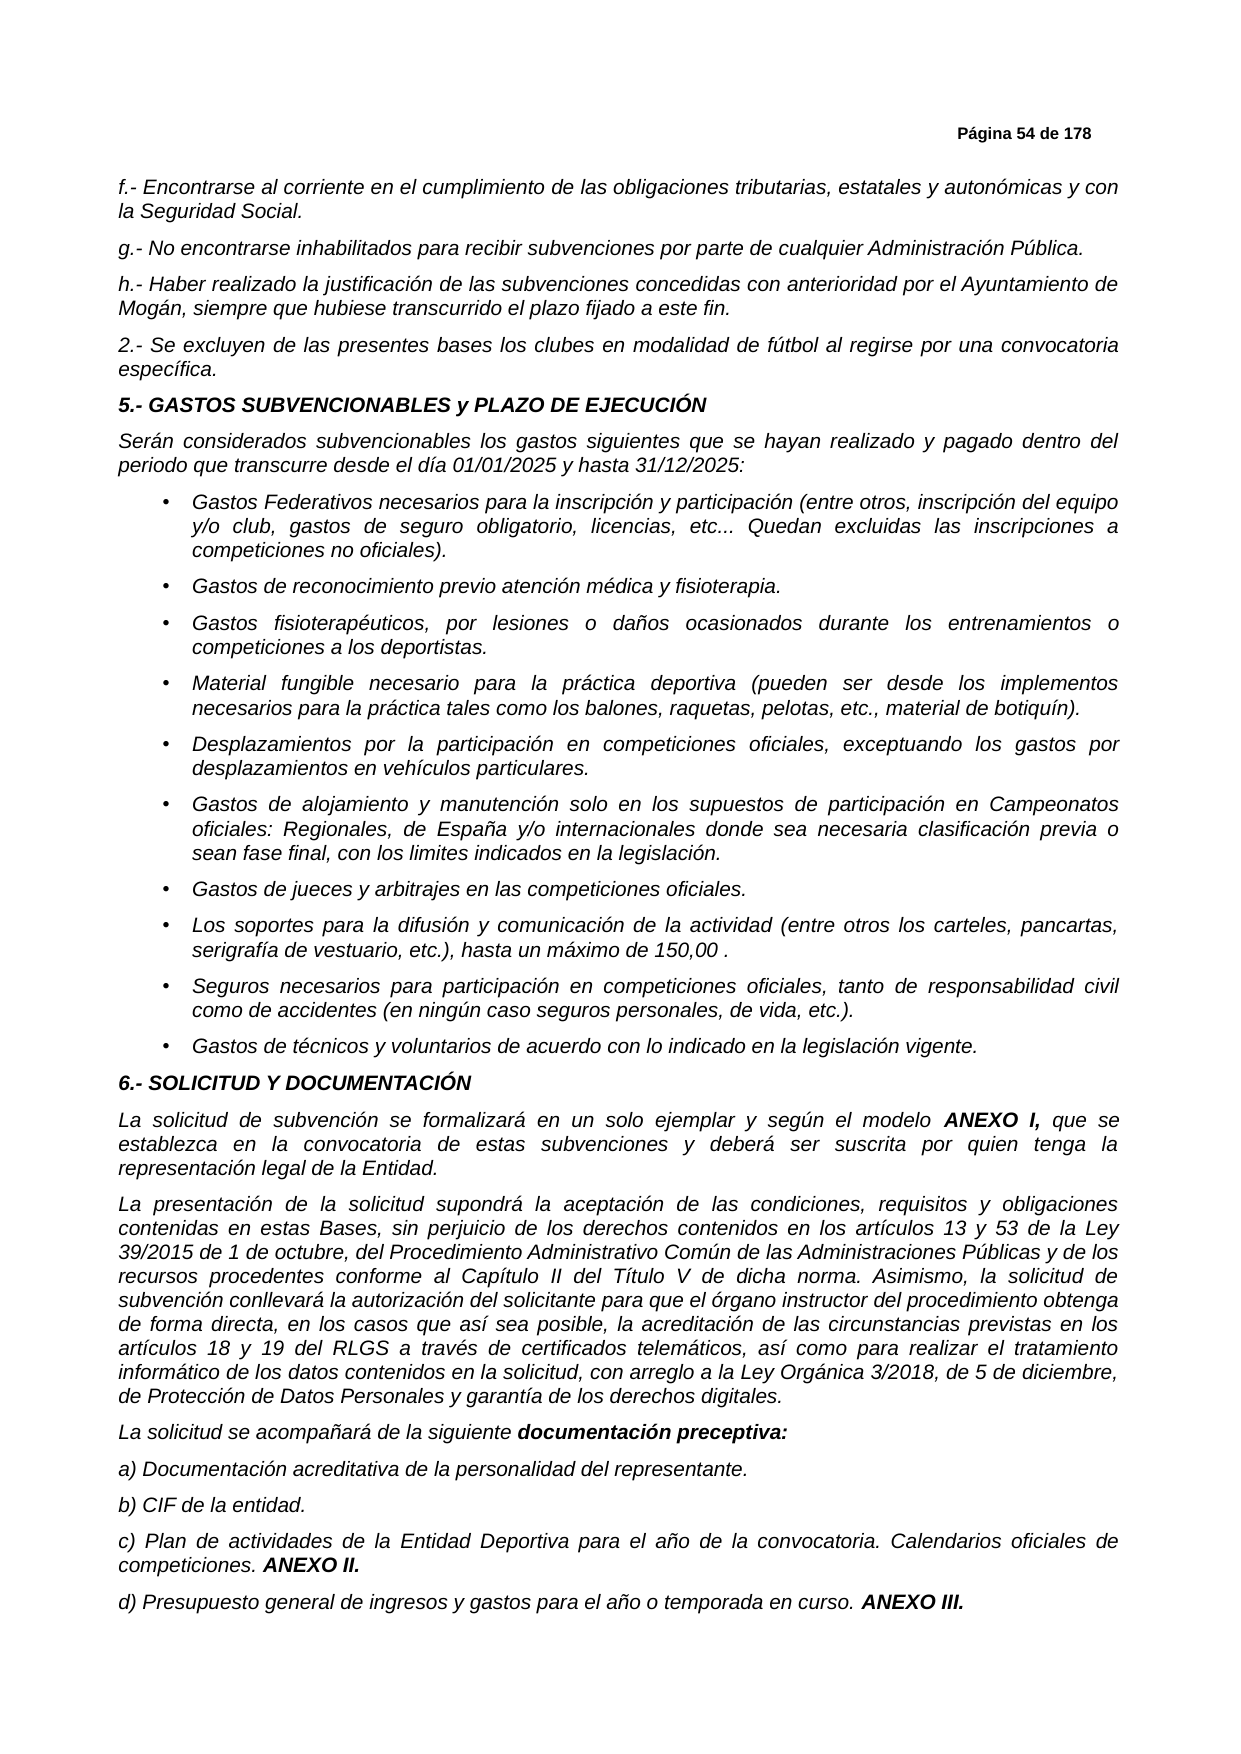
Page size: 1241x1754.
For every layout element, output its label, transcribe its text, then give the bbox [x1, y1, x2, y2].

text Serán considerados subvencionables los gastos siguientes que se hayan realizado y pagado dentro del periodo que transcurre desde el día 01/01/2025 y hasta 31/12/2025: [118, 429, 1122, 477]
text h.- Haber realizado la justificación de las subvenciones concedidas con anterioridad por el Ayuntamiento de Mogán, siempre que hubiese transcurrido el plazo fijado a este fin. [118, 272, 1122, 320]
text La solicitud se acompañará de la siguiente documentación preceptiva: [118, 1420, 1122, 1444]
text La presentación de la solicitud supondrá la aceptación de las condiciones, requisitos y obligaciones contenidas en estas Bases, sin perjuicio de los derechos contenidos en los artículos 13 y 53 de la Ley 39/2015 de 1 de octubre, del Procedimiento Administrativo Común de las Administraciones Públicas y de los recursos procedentes conforme al Capítulo II del Título V de dicha norma. Asimismo, la solicitud de subvención conllevará la autorización del solicitante para que el órgano instructor del procedimiento obtenga de forma directa, en los casos que así sea posible, la acreditación de las circunstancias previstas en los artículos 18 y 19 del RLGS a través de certificados telemáticos, así como para realizar el tratamiento informático de los datos contenidos en la solicitud, con arreglo a la Ley Orgánica 3/2018, de 5 de diciembre, de Protección de Datos Personales y garantía de los derechos digitales. [118, 1192, 1122, 1407]
text 5.- GASTOS SUBVENCIONABLES y PLAZO DE EJECUCIÓN [118, 393, 1122, 417]
list Gastos de reconocimiento previo atención médica y fisioterapia. [162, 574, 1122, 598]
text b) CIF de la entidad. [118, 1493, 1122, 1517]
list Material fungible necesario para la práctica deportiva (pueden ser desde los implementos necesarios para la práctica tales como los balones, raquetas, pelotas, etc., material de botiquín). [162, 671, 1122, 719]
list Seguros necesarios para participación en competiciones oficiales, tanto de responsabilidad civil como de accidentes (en ningún caso seguros personales, de vida, etc.). [162, 974, 1122, 1022]
text d) Presupuesto general de ingresos y gastos para el año o temporada en curso. ANEXO III. [118, 1590, 1122, 1614]
list Los soportes para la difusión y comunicación de la actividad (entre otros los carteles, pancartas, serigrafía de vestuario, etc.), hasta un máximo de 150,00 . [162, 913, 1122, 961]
list Gastos de técnicos y voluntarios de acuerdo con lo indicado en la legislación vigente. [162, 1034, 1122, 1058]
text La solicitud de subvención se formalizará en un solo ejemplar y según el modelo ANEXO I, que se establezca en la convocatoria de estas subvenciones y deberá ser suscrita por quien tenga la representación legal de la Entidad. [118, 1107, 1122, 1179]
text f.- Encontrarse al corriente en el cumplimiento de las obligaciones tributarias, estatales y autonómicas y con la Seguridad Social. [118, 175, 1122, 223]
text g.- No encontrarse inhabilitados para recibir subvenciones por parte de cualquier Administración Pública. [118, 236, 1122, 259]
text 2.- Se excluyen de las presentes bases los clubes en modalidad de fútbol al regirse por una convocatoria específica. [118, 332, 1122, 380]
list Gastos fisioterapéuticos, por lesiones o daños ocasionados durante los entrenamientos o competiciones a los deportistas. [162, 611, 1122, 659]
text c) Plan de actividades de la Entidad Deportiva para el año de la convocatoria. Calendarios oficiales de competiciones. ANEXO II. [118, 1529, 1122, 1577]
text a) Documentación acreditativa de la personalidad del representante. [118, 1456, 1122, 1480]
text 6.- SOLICITUD Y DOCUMENTACIÓN [118, 1071, 1122, 1095]
list Gastos de jueces y arbitrajes en las competiciones oficiales. [162, 877, 1122, 901]
list Desplazamientos por la participación en competiciones oficiales, exceptuando los gastos por desplazamientos en vehículos particulares. [162, 732, 1122, 780]
list Gastos de alojamiento y manutención solo en los supuestos de participación en Campeonatos oficiales: Regionales, de España y/o internacionales donde sea necesaria clasificación previa o sean fase final, con los limites indicados en la legislación. [162, 792, 1122, 864]
list Gastos Federativos necesarios para la inscripción y participación (entre otros, inscripción del equipo y/o club, gastos de seguro obligatorio, licencias, etc... Quedan excluidas las inscripciones a competiciones no oficiales). [162, 490, 1122, 562]
